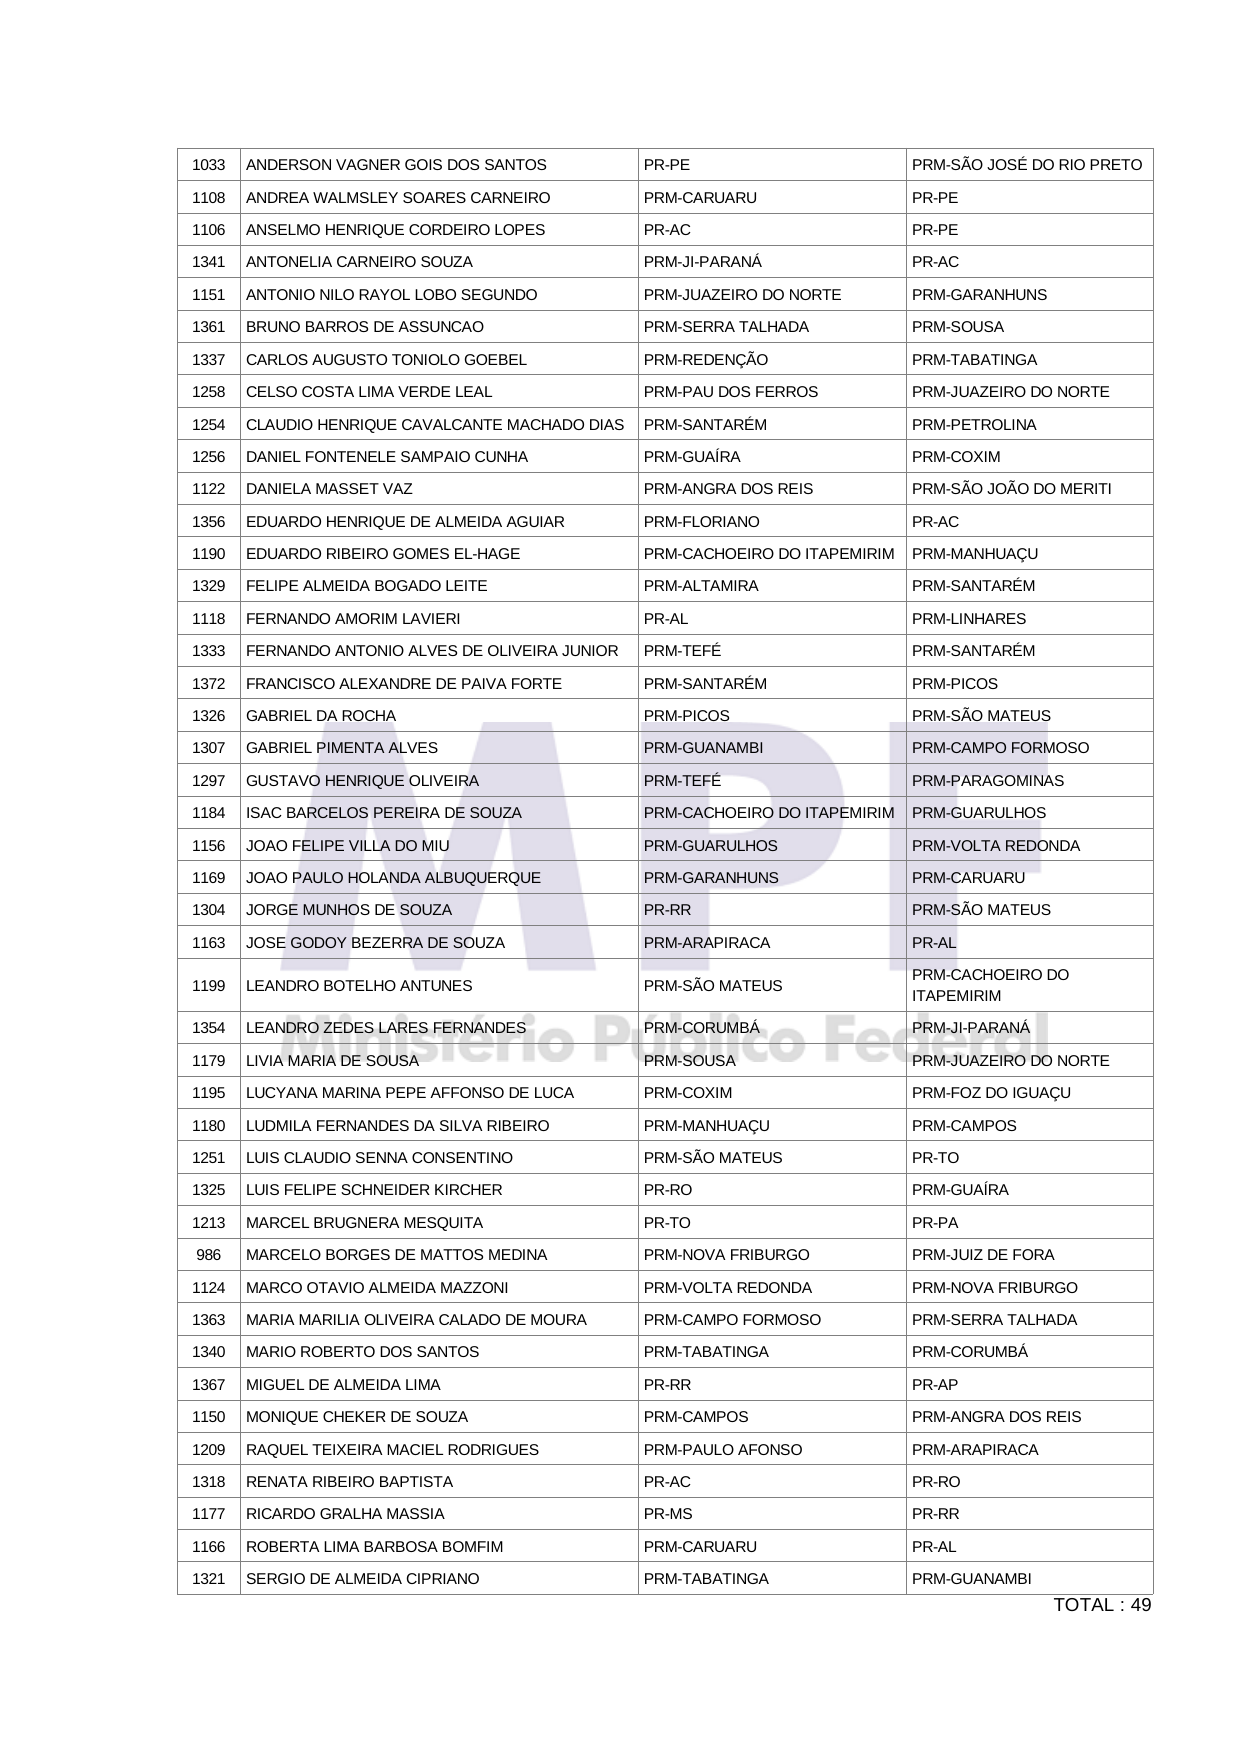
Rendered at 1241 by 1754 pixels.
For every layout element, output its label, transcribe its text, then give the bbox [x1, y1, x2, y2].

table_cell PRM-ALTAMIRA [639, 570, 906, 601]
table_cell PRM-SÃO MATEUS [639, 959, 906, 1011]
table_cell FERNANDO ANTONIO ALVES DE OLIVEIRA JUNIOR [241, 635, 638, 666]
table_cell ANDREA WALMSLEY SOARES CARNEIRO [241, 181, 638, 212]
table_cell 1372 [178, 667, 240, 698]
table_cell 1190 [178, 537, 240, 569]
table_cell RAQUEL TEIXEIRA MACIEL RODRIGUES [241, 1433, 638, 1464]
table_cell 1151 [178, 278, 240, 309]
table_cell PRM-JUAZEIRO DO NORTE [639, 278, 906, 309]
table_cell CLAUDIO HENRIQUE CAVALCANTE MACHADO DIAS [241, 408, 638, 439]
table_cell 1179 [178, 1044, 240, 1076]
table_cell SERGIO DE ALMEIDA CIPRIANO [241, 1562, 638, 1594]
table_cell PRM-GUARULHOS [639, 829, 906, 860]
table_cell PRM-CAMPOS [639, 1401, 906, 1432]
table_cell PRM-PAU DOS FERROS [639, 375, 906, 407]
table_cell MONIQUE CHEKER DE SOUZA [241, 1401, 638, 1432]
table_cell DANIELA MASSET VAZ [241, 473, 638, 504]
table_cell PRM-SOUSA [907, 311, 1153, 342]
table_cell 1251 [178, 1141, 240, 1173]
table_cell EDUARDO HENRIQUE DE ALMEIDA AGUIAR [241, 505, 638, 536]
table_cell 986 [178, 1239, 240, 1270]
table_cell PR-RR [907, 1498, 1153, 1529]
table_cell PRM-CAMPO FORMOSO [639, 1303, 906, 1335]
table_cell 1326 [178, 699, 240, 731]
table_cell PRM-TABATINGA [907, 343, 1153, 374]
table_cell PRM-GUAÍRA [639, 440, 906, 472]
table_cell MARCO OTAVIO ALMEIDA MAZZONI [241, 1271, 638, 1302]
table_cell 1108 [178, 181, 240, 212]
table_cell 1325 [178, 1174, 240, 1205]
table_cell PR-MS [639, 1498, 906, 1529]
table_cell GUSTAVO HENRIQUE OLIVEIRA [241, 764, 638, 796]
table_cell PRM-CORUMBÁ [907, 1336, 1153, 1367]
table_cell PRM-TABATINGA [639, 1336, 906, 1367]
table_cell 1329 [178, 570, 240, 601]
table_cell PRM-CARUARU [907, 861, 1153, 893]
table_cell PRM-SOUSA [639, 1044, 906, 1076]
text TOTAL : 49 [177, 1595, 1152, 1616]
table_cell 1356 [178, 505, 240, 536]
table_cell PRM-GARANHUNS [639, 861, 906, 893]
table_cell PR-AC [907, 505, 1153, 536]
table_cell 1195 [178, 1077, 240, 1108]
table_cell PRM-VOLTA REDONDA [907, 829, 1153, 860]
table_cell PRM-ANGRA DOS REIS [907, 1401, 1153, 1432]
table_cell PRM-REDENÇÃO [639, 343, 906, 374]
table_cell DANIEL FONTENELE SAMPAIO CUNHA [241, 440, 638, 472]
table_cell PRM-GUAÍRA [907, 1174, 1153, 1205]
table_cell LUCYANA MARINA PEPE AFFONSO DE LUCA [241, 1077, 638, 1108]
table_cell PR-RO [907, 1465, 1153, 1497]
table_cell PRM-SANTARÉM [639, 667, 906, 698]
table_cell ANSELMO HENRIQUE CORDEIRO LOPES [241, 214, 638, 245]
table_cell CELSO COSTA LIMA VERDE LEAL [241, 375, 638, 407]
table_cell JOSE GODOY BEZERRA DE SOUZA [241, 926, 638, 957]
table_cell PRM-TEFÉ [639, 635, 906, 666]
table_cell PRM-CORUMBÁ [639, 1012, 906, 1043]
table_cell 1122 [178, 473, 240, 504]
table_cell 1166 [178, 1530, 240, 1561]
table_cell 1341 [178, 246, 240, 277]
table_cell PRM-JI-PARANÁ [907, 1012, 1153, 1043]
table_cell LEANDRO ZEDES LARES FERNANDES [241, 1012, 638, 1043]
table_cell PR-TO [639, 1206, 906, 1237]
table_cell RICARDO GRALHA MASSIA [241, 1498, 638, 1529]
table_cell 1106 [178, 214, 240, 245]
table_cell PR-AP [907, 1368, 1153, 1399]
table_cell PRM-SERRA TALHADA [639, 311, 906, 342]
table_cell 1163 [178, 926, 240, 957]
table_cell 1156 [178, 829, 240, 860]
table_cell CARLOS AUGUSTO TONIOLO GOEBEL [241, 343, 638, 374]
table_cell PRM-ANGRA DOS REIS [639, 473, 906, 504]
table_cell PRM-FOZ DO IGUAÇU [907, 1077, 1153, 1108]
table_cell PRM-PICOS [639, 699, 906, 731]
table_cell PRM-PETROLINA [907, 408, 1153, 439]
table_cell PRM-TABATINGA [639, 1562, 906, 1594]
table_cell PRM-GARANHUNS [907, 278, 1153, 309]
table_cell PR-RR [639, 894, 906, 925]
table_cell MARCELO BORGES DE MATTOS MEDINA [241, 1239, 638, 1270]
table_cell PRM-ARAPIRACA [639, 926, 906, 957]
table_cell PRM-SÃO MATEUS [907, 699, 1153, 731]
table_cell 1169 [178, 861, 240, 893]
table_cell 1033 [178, 149, 240, 180]
table_cell 1184 [178, 797, 240, 828]
table_cell PRM-SÃO MATEUS [639, 1141, 906, 1173]
table_cell PR-AL [639, 602, 906, 633]
table_cell LEANDRO BOTELHO ANTUNES [241, 959, 638, 1011]
table_cell PR-PE [907, 214, 1153, 245]
table_cell LUIS CLAUDIO SENNA CONSENTINO [241, 1141, 638, 1173]
table_cell ANTONELIA CARNEIRO SOUZA [241, 246, 638, 277]
table_cell FELIPE ALMEIDA BOGADO LEITE [241, 570, 638, 601]
table_cell PRM-CARUARU [639, 1530, 906, 1561]
table_cell PRM-JUAZEIRO DO NORTE [907, 1044, 1153, 1076]
table_cell PR-TO [907, 1141, 1153, 1173]
table_cell 1318 [178, 1465, 240, 1497]
table_cell GABRIEL PIMENTA ALVES [241, 732, 638, 763]
table_cell LUDMILA FERNANDES DA SILVA RIBEIRO [241, 1109, 638, 1140]
table_cell LUIS FELIPE SCHNEIDER KIRCHER [241, 1174, 638, 1205]
table_cell PRM-COXIM [639, 1077, 906, 1108]
table_cell 1177 [178, 1498, 240, 1529]
table_cell JOAO FELIPE VILLA DO MIU [241, 829, 638, 860]
table_cell PRM-JUAZEIRO DO NORTE [907, 375, 1153, 407]
table_cell PRM-CARUARU [639, 181, 906, 212]
table_cell PRM-PAULO AFONSO [639, 1433, 906, 1464]
table_cell PR-AL [907, 926, 1153, 957]
table_cell PR-AC [639, 214, 906, 245]
table_cell 1124 [178, 1271, 240, 1302]
table_cell 1321 [178, 1562, 240, 1594]
table_cell PRM-SÃO JOSÉ DO RIO PRETO [907, 149, 1153, 180]
table_cell 1337 [178, 343, 240, 374]
table_cell PRM-GUARULHOS [907, 797, 1153, 828]
table_cell PRM-PARAGOMINAS [907, 764, 1153, 796]
table_cell PRM-SANTARÉM [639, 408, 906, 439]
table_cell PRM-COXIM [907, 440, 1153, 472]
table_cell PRM-JI-PARANÁ [639, 246, 906, 277]
table_cell PRM-NOVA FRIBURGO [639, 1239, 906, 1270]
table_cell 1363 [178, 1303, 240, 1335]
table_cell PR-AL [907, 1530, 1153, 1561]
table_cell PRM-FLORIANO [639, 505, 906, 536]
table_cell ISAC BARCELOS PEREIRA DE SOUZA [241, 797, 638, 828]
table_cell PRM-SÃO MATEUS [907, 894, 1153, 925]
table_cell PRM-SERRA TALHADA [907, 1303, 1153, 1335]
table_cell PR-AC [639, 1465, 906, 1497]
table_cell PRM-SANTARÉM [907, 570, 1153, 601]
table_cell PRM-LINHARES [907, 602, 1153, 633]
table_cell JOAO PAULO HOLANDA ALBUQUERQUE [241, 861, 638, 893]
table_cell PR-AC [907, 246, 1153, 277]
table_cell PRM-GUANAMBI [907, 1562, 1153, 1594]
table_cell PRM-ARAPIRACA [907, 1433, 1153, 1464]
table_cell PRM-SANTARÉM [907, 635, 1153, 666]
table_cell PR-RO [639, 1174, 906, 1205]
table_cell PRM-CAMPOS [907, 1109, 1153, 1140]
table_cell 1354 [178, 1012, 240, 1043]
table_cell RENATA RIBEIRO BAPTISTA [241, 1465, 638, 1497]
table_cell PRM-PICOS [907, 667, 1153, 698]
table_cell PR-PE [907, 181, 1153, 212]
table_cell PR-PA [907, 1206, 1153, 1237]
table_cell PR-PE [639, 149, 906, 180]
table_cell EDUARDO RIBEIRO GOMES EL-HAGE [241, 537, 638, 569]
table_cell PRM-CACHOEIRO DO ITAPEMIRIM [639, 537, 906, 569]
table_cell 1297 [178, 764, 240, 796]
table_cell 1256 [178, 440, 240, 472]
table_cell 1254 [178, 408, 240, 439]
table_cell MARCEL BRUGNERA MESQUITA [241, 1206, 638, 1237]
table_cell PRM-JUIZ DE FORA [907, 1239, 1153, 1270]
table_cell 1118 [178, 602, 240, 633]
table_cell ANDERSON VAGNER GOIS DOS SANTOS [241, 149, 638, 180]
table_cell GABRIEL DA ROCHA [241, 699, 638, 731]
table_cell PRM-SÃO JOÃO DO MERITI [907, 473, 1153, 504]
table_cell 1199 [178, 959, 240, 1011]
table_cell JORGE MUNHOS DE SOUZA [241, 894, 638, 925]
table_cell 1361 [178, 311, 240, 342]
table_cell PRM-VOLTA REDONDA [639, 1271, 906, 1302]
table_cell 1307 [178, 732, 240, 763]
table_cell 1304 [178, 894, 240, 925]
table_cell 1367 [178, 1368, 240, 1399]
table_cell PRM-TEFÉ [639, 764, 906, 796]
table_cell PRM-MANHUAÇU [639, 1109, 906, 1140]
table_cell MIGUEL DE ALMEIDA LIMA [241, 1368, 638, 1399]
table_cell FRANCISCO ALEXANDRE DE PAIVA FORTE [241, 667, 638, 698]
table_cell PRM-CACHOEIRO DO ITAPEMIRIM [907, 959, 1153, 1011]
table_cell MARIO ROBERTO DOS SANTOS [241, 1336, 638, 1367]
table_cell PRM-GUANAMBI [639, 732, 906, 763]
table_cell PR-RR [639, 1368, 906, 1399]
table_cell PRM-CACHOEIRO DO ITAPEMIRIM [639, 797, 906, 828]
table_cell 1213 [178, 1206, 240, 1237]
table_cell 1333 [178, 635, 240, 666]
table_cell 1209 [178, 1433, 240, 1464]
table_cell FERNANDO AMORIM LAVIERI [241, 602, 638, 633]
table_cell PRM-CAMPO FORMOSO [907, 732, 1153, 763]
table_cell PRM-NOVA FRIBURGO [907, 1271, 1153, 1302]
table_cell PRM-MANHUAÇU [907, 537, 1153, 569]
table_cell MARIA MARILIA OLIVEIRA CALADO DE MOURA [241, 1303, 638, 1335]
table_cell 1150 [178, 1401, 240, 1432]
table_cell 1258 [178, 375, 240, 407]
table_cell ANTONIO NILO RAYOL LOBO SEGUNDO [241, 278, 638, 309]
table_cell BRUNO BARROS DE ASSUNCAO [241, 311, 638, 342]
table_cell 1340 [178, 1336, 240, 1367]
table_cell ROBERTA LIMA BARBOSA BOMFIM [241, 1530, 638, 1561]
table_cell 1180 [178, 1109, 240, 1140]
table_cell LIVIA MARIA DE SOUSA [241, 1044, 638, 1076]
